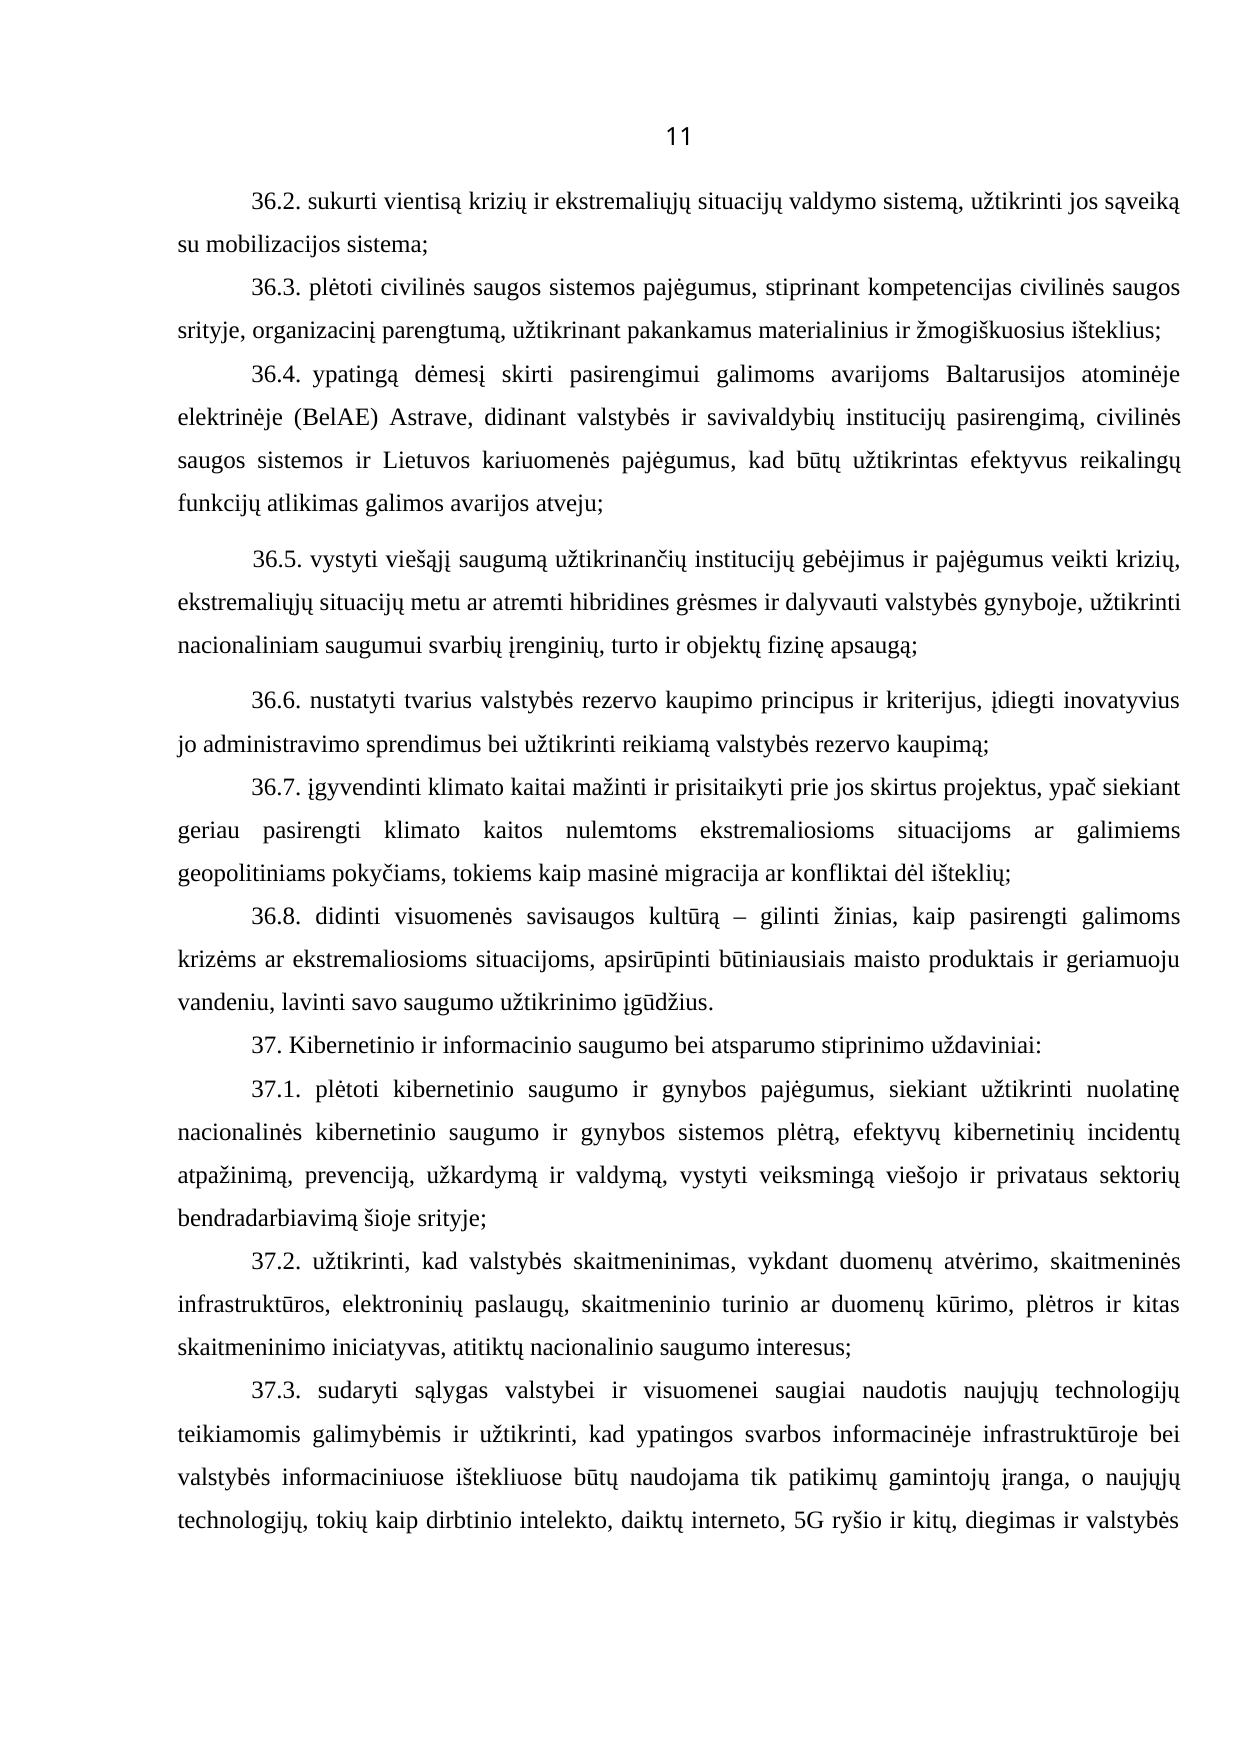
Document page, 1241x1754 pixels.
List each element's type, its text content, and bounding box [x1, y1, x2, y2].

text 37.1. plėtoti kibernetinio saugumo ir gynybos pajėgumus, siekiant užtikrinti nuolatinę nacionalinės kibernetinio saugumo ir gynybos sistemos plėtrą, efektyvų kibernetinių incidentų atpažinimą, prevenciją, užkardymą ir valdymą, vystyti veiksmingą viešojo ir privataus sektorių bendradarbiavimą šioje srityje; [177, 1074, 1181, 1232]
text 36.7. įgyvendinti klimato kaitai mažinti ir prisitaikyti prie jos skirtus projektus, ypač siekiant geriau pasirengti klimato kaitos nulemtoms ekstremaliosioms situacijoms ar galimiems geopolitiniams pokyčiams, tokiems kaip masinė migracija ar konfliktai dėl išteklių; [177, 772, 1181, 887]
text 37. Kibernetinio ir informacinio saugumo bei atsparumo stiprinimo uždaviniai: [177, 1031, 1181, 1059]
text 36.6. nustatyti tvarius valstybės rezervo kaupimo principus ir kriterijus, įdiegti inovatyvius jo administravimo sprendimus bei užtikrinti reikiamą valstybės rezervo kaupimą; [177, 686, 1181, 757]
text 37.3. sudaryti sąlygas valstybei ir visuomenei saugiai naudotis naujųjų technologijų teikiamomis galimybėmis ir užtikrinti, kad ypatingos svarbos informacinėje infrastruktūroje bei valstybės informaciniuose ištekliuose būtų naudojama tik patikimų gamintojų įranga, o naujųjų technologijų, tokių kaip dirbtinio intelekto, daiktų interneto, 5G ryšio ir kitų, diegimas ir valstybės [177, 1376, 1181, 1534]
text 36.5. vystyti viešąjį saugumą užtikrinančių institucijų gebėjimus ir pajėgumus veikti krizių, ekstremaliųjų situacijų metu ar atremti hibridines grėsmes ir dalyvauti valstybės gynyboje, užtikrinti nacionaliniam saugumui svarbių įrenginių, turto ir objektų fizinę apsaugą; [177, 544, 1181, 659]
text 36.8. didinti visuomenės savisaugos kultūrą – gilinti žinias, kaip pasirengti galimoms krizėms ar ekstremaliosioms situacijoms, apsirūpinti būtiniausiais maisto produktais ir geriamuoju vandeniu, lavinti savo saugumo užtikrinimo įgūdžius. [177, 901, 1181, 1016]
text 36.3. plėtoti civilinės saugos sistemos pajėgumus, stiprinant kompetencijas civilinės saugos srityje, organizacinį parengtumą, užtikrinant pakankamus materialinius ir žmogiškuosius išteklius; [177, 272, 1181, 344]
text 36.4. ypatingą dėmesį skirti pasirengimui galimoms avarijoms Baltarusijos atominėje elektrinėje (BelAE) Astrave, didinant valstybės ir savivaldybių institucijų pasirengimą, civilinės saugos sistemos ir Lietuvos kariuomenės pajėgumus, kad būtų užtikrintas efektyvus reikalingų funkcijų atlikimas galimos avarijos atveju; [177, 359, 1181, 517]
text 37.2. užtikrinti, kad valstybės skaitmeninimas, vykdant duomenų atvėrimo, skaitmeninės infrastruktūros, elektroninių paslaugų, skaitmeninio turinio ar duomenų kūrimo, plėtros ir kitas skaitmeninimo iniciatyvas, atitiktų nacionalinio saugumo interesus; [177, 1246, 1181, 1361]
text 36.2. sukurti vientisą krizių ir ekstremaliųjų situacijų valdymo sistemą, užtikrinti jos sąveiką su mobilizacijos sistema; [177, 186, 1181, 258]
